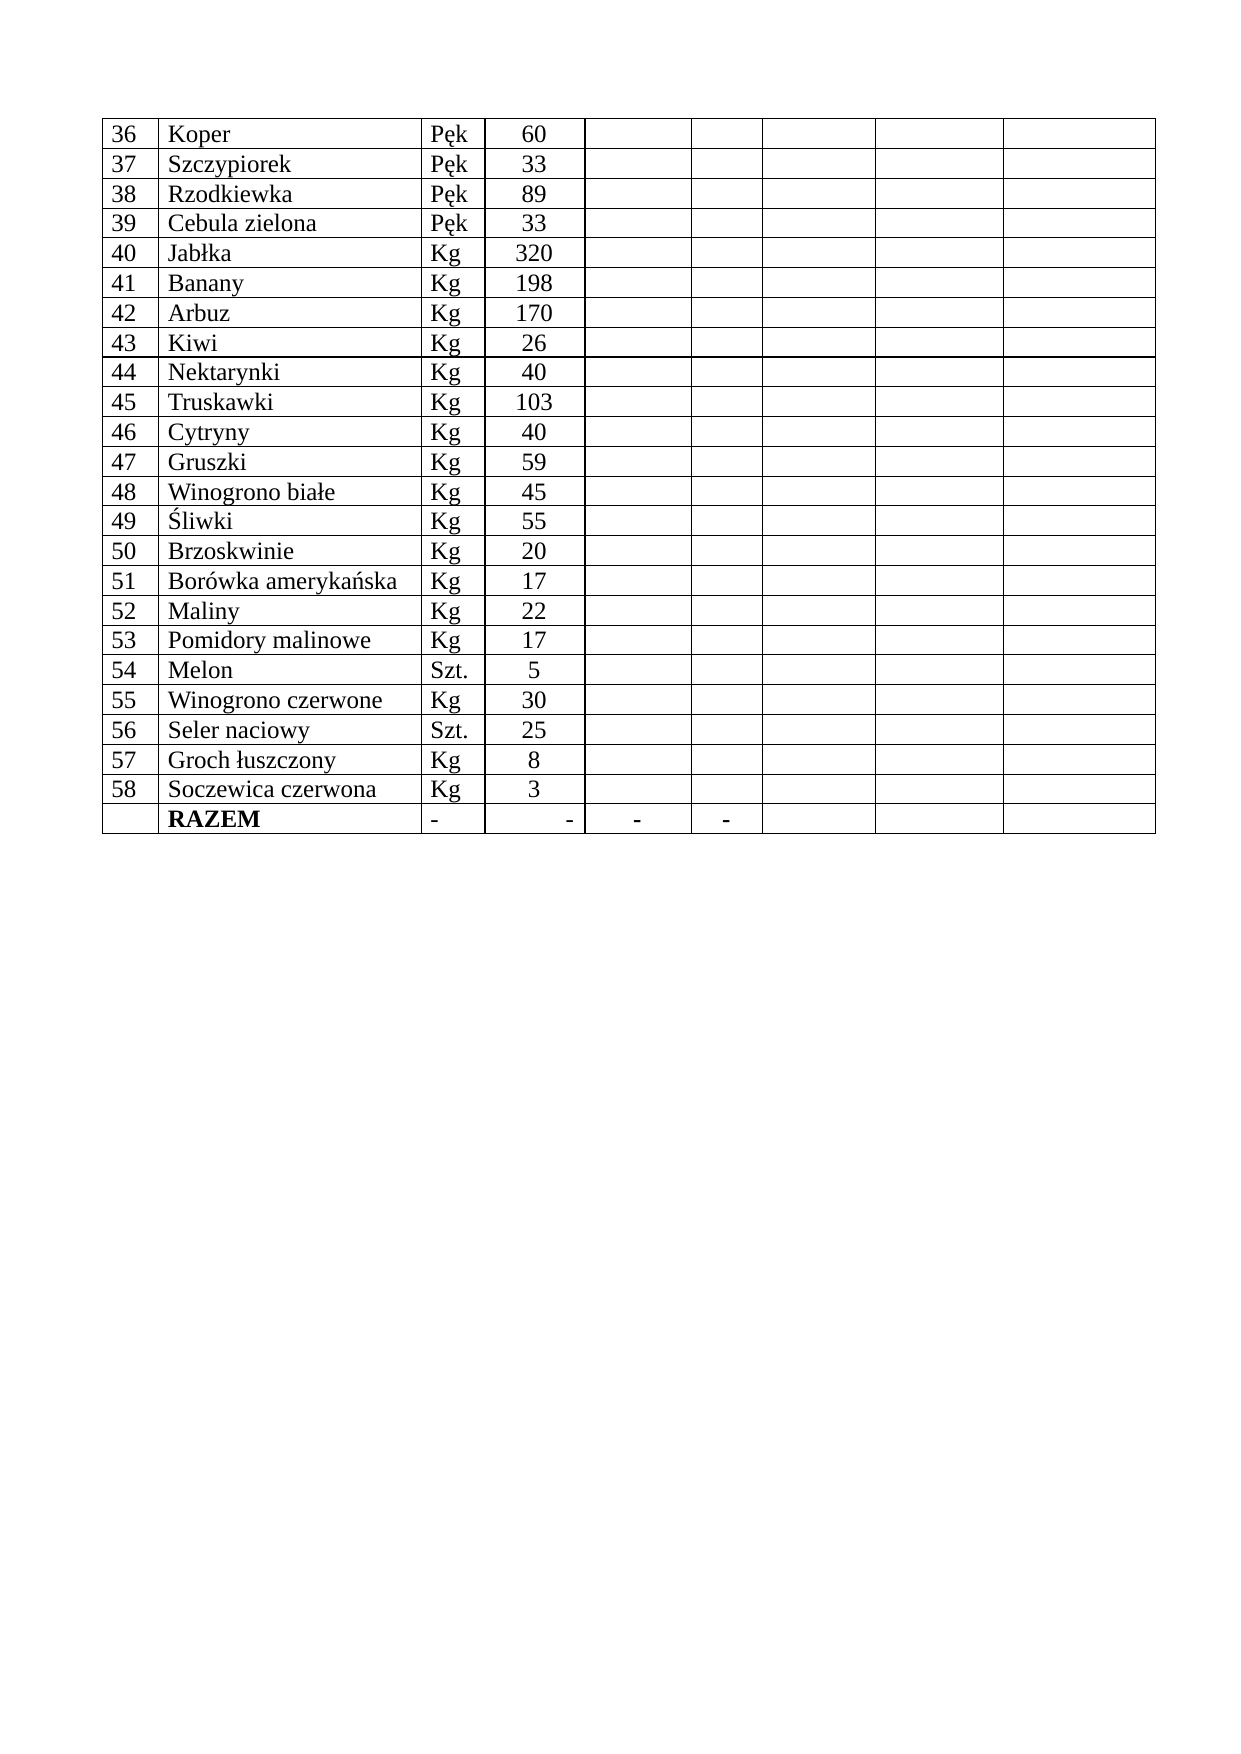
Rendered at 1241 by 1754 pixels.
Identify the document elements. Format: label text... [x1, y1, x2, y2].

table_cell 40 [103, 238, 158, 267]
table_cell [763, 804, 875, 833]
table_cell Seler naciowy [159, 715, 421, 744]
table_cell [692, 626, 762, 654]
table_cell [1004, 715, 1155, 744]
table_cell [876, 685, 1003, 714]
table_cell [763, 715, 875, 744]
table_cell [692, 119, 762, 148]
table_cell [763, 655, 875, 684]
table_cell [876, 804, 1003, 833]
table_cell 30 [486, 685, 584, 714]
table_cell Kg [422, 238, 484, 267]
table_cell [1004, 179, 1155, 207]
table_cell [1004, 417, 1155, 446]
table_cell [763, 268, 875, 297]
table_cell Groch łuszczony [159, 745, 421, 773]
table_cell [1004, 447, 1155, 476]
table_cell [692, 745, 762, 773]
table_cell [763, 596, 875, 624]
table_cell [876, 506, 1003, 535]
table_cell Kg [422, 626, 484, 654]
table_cell [692, 238, 762, 267]
table_cell 17 [486, 566, 584, 595]
table_cell [763, 179, 875, 207]
table_cell [586, 477, 691, 505]
table_cell 54 [103, 655, 158, 684]
table_cell [1004, 685, 1155, 714]
table_cell Kg [422, 387, 484, 416]
table_cell 89 [486, 179, 584, 207]
table_cell 57 [103, 745, 158, 773]
table_cell 41 [103, 268, 158, 297]
table_cell 36 [103, 119, 158, 148]
table_cell 48 [103, 477, 158, 505]
table_cell 20 [486, 536, 584, 565]
table_cell [586, 596, 691, 624]
table_cell 56 [103, 715, 158, 744]
table_cell [692, 536, 762, 565]
table_cell Pęk [422, 119, 484, 148]
table_cell 5 [486, 655, 584, 684]
table_cell [763, 566, 875, 595]
table_cell [103, 804, 158, 833]
table_cell Nektarynki [159, 358, 421, 386]
table_cell Cytryny [159, 417, 421, 446]
table_cell Kiwi [159, 328, 421, 356]
table_cell [1004, 358, 1155, 386]
table_cell [876, 596, 1003, 624]
table_cell [586, 745, 691, 773]
table_cell [876, 477, 1003, 505]
table_cell [876, 358, 1003, 386]
table_cell Soczewica czerwona [159, 775, 421, 803]
table_cell [763, 775, 875, 803]
table_cell Melon [159, 655, 421, 684]
table_cell [692, 775, 762, 803]
table_cell [1004, 238, 1155, 267]
table_cell 33 [486, 209, 584, 237]
table_cell [1004, 328, 1155, 356]
table_cell [586, 685, 691, 714]
table_cell 26 [486, 328, 584, 356]
table_cell [1004, 626, 1155, 654]
table_cell [763, 149, 875, 178]
table_cell [763, 328, 875, 356]
table_cell [692, 477, 762, 505]
table_cell 33 [486, 149, 584, 178]
table_cell Kg [422, 775, 484, 803]
table_cell Kg [422, 447, 484, 476]
table_cell [692, 149, 762, 178]
table_cell [1004, 745, 1155, 773]
table_cell [876, 447, 1003, 476]
table_cell 320 [486, 238, 584, 267]
table_cell [876, 387, 1003, 416]
table_cell [1004, 804, 1155, 833]
table_cell [1004, 775, 1155, 803]
table_cell [586, 179, 691, 207]
table_cell Pomidory malinowe [159, 626, 421, 654]
table_cell 22 [486, 596, 584, 624]
table_cell [876, 775, 1003, 803]
table_cell Winogrono białe [159, 477, 421, 505]
table_cell [586, 506, 691, 535]
table_cell [763, 685, 875, 714]
table_cell [586, 775, 691, 803]
table_cell - [586, 804, 691, 833]
table_cell [1004, 298, 1155, 327]
table_cell 46 [103, 417, 158, 446]
table_cell 25 [486, 715, 584, 744]
table_cell [1004, 655, 1155, 684]
table_cell 43 [103, 328, 158, 356]
table_cell Kg [422, 298, 484, 327]
table_cell [876, 268, 1003, 297]
table_cell 55 [486, 506, 584, 535]
table_cell [692, 566, 762, 595]
table_cell - [692, 804, 762, 833]
table_cell [1004, 477, 1155, 505]
table_cell 40 [486, 358, 584, 386]
table_cell [1004, 119, 1155, 148]
table_cell Śliwki [159, 506, 421, 535]
table_cell [586, 536, 691, 565]
table_cell Pęk [422, 149, 484, 178]
table_cell [586, 626, 691, 654]
table_cell [586, 417, 691, 446]
table_cell [876, 149, 1003, 178]
table_cell Arbuz [159, 298, 421, 327]
table_cell 38 [103, 179, 158, 207]
table_cell [1004, 387, 1155, 416]
table_cell Kg [422, 477, 484, 505]
table_cell [763, 209, 875, 237]
table_cell [692, 685, 762, 714]
table_cell [586, 387, 691, 416]
table_cell Kg [422, 268, 484, 297]
table_cell [876, 715, 1003, 744]
table_cell RAZEM [159, 804, 421, 833]
table_cell Kg [422, 745, 484, 773]
table_cell Kg [422, 566, 484, 595]
table_cell [586, 566, 691, 595]
table_cell 52 [103, 596, 158, 624]
table_cell [876, 626, 1003, 654]
table_cell Banany [159, 268, 421, 297]
table_cell 3 [486, 775, 584, 803]
table_cell Jabłka [159, 238, 421, 267]
table_cell [1004, 596, 1155, 624]
table_cell [692, 655, 762, 684]
table_cell Borówka amerykańska [159, 566, 421, 595]
table_cell 37 [103, 149, 158, 178]
table_cell [586, 268, 691, 297]
table_cell Koper [159, 119, 421, 148]
table_cell [586, 655, 691, 684]
table_cell [763, 745, 875, 773]
table_cell [876, 536, 1003, 565]
table_cell Szt. [422, 655, 484, 684]
table_cell [692, 506, 762, 535]
table_cell Szczypiorek [159, 149, 421, 178]
table_cell [876, 655, 1003, 684]
table_cell [763, 387, 875, 416]
table_cell [876, 179, 1003, 207]
table_cell Kg [422, 685, 484, 714]
table_cell 45 [486, 477, 584, 505]
table_cell [692, 328, 762, 356]
table_cell 198 [486, 268, 584, 297]
table_cell [876, 417, 1003, 446]
table_cell 40 [486, 417, 584, 446]
table_cell 42 [103, 298, 158, 327]
table_cell [1004, 209, 1155, 237]
table_cell [763, 298, 875, 327]
table_cell [586, 328, 691, 356]
table_cell 60 [486, 119, 584, 148]
table_cell 49 [103, 506, 158, 535]
table_cell 55 [103, 685, 158, 714]
table_cell Kg [422, 358, 484, 386]
table_cell Maliny [159, 596, 421, 624]
table_cell Pęk [422, 179, 484, 207]
table_cell Rzodkiewka [159, 179, 421, 207]
table_cell Truskawki [159, 387, 421, 416]
table_cell [692, 268, 762, 297]
table_cell 58 [103, 775, 158, 803]
table_cell [692, 447, 762, 476]
table_cell - [422, 804, 484, 833]
table_cell 17 [486, 626, 584, 654]
table_cell Kg [422, 596, 484, 624]
table_cell [692, 387, 762, 416]
table_cell [876, 298, 1003, 327]
table_cell [692, 209, 762, 237]
table_cell [876, 119, 1003, 148]
table_cell [692, 358, 762, 386]
table_cell [586, 298, 691, 327]
table_cell [1004, 268, 1155, 297]
table_cell 45 [103, 387, 158, 416]
table_cell Kg [422, 506, 484, 535]
table_cell 53 [103, 626, 158, 654]
table_cell [692, 596, 762, 624]
table_cell Pęk [422, 209, 484, 237]
table_cell Kg [422, 536, 484, 565]
table_cell 59 [486, 447, 584, 476]
table_cell [1004, 566, 1155, 595]
table_cell [763, 238, 875, 267]
table_cell [1004, 149, 1155, 178]
table_cell - [486, 804, 584, 833]
table_cell 103 [486, 387, 584, 416]
table_cell [763, 506, 875, 535]
table_cell Kg [422, 417, 484, 446]
table_cell [692, 179, 762, 207]
table_cell 39 [103, 209, 158, 237]
table_cell [763, 477, 875, 505]
table_cell Szt. [422, 715, 484, 744]
table_cell [876, 238, 1003, 267]
table_cell [586, 715, 691, 744]
table_cell [763, 536, 875, 565]
table_cell [692, 715, 762, 744]
table_cell [876, 566, 1003, 595]
table_cell [876, 209, 1003, 237]
table_cell Winogrono czerwone [159, 685, 421, 714]
table_cell [586, 149, 691, 178]
table_cell [586, 209, 691, 237]
table_cell [1004, 536, 1155, 565]
table_cell 8 [486, 745, 584, 773]
table_cell 44 [103, 358, 158, 386]
table_cell [876, 328, 1003, 356]
table_cell [763, 119, 875, 148]
table_cell [763, 417, 875, 446]
table_cell 170 [486, 298, 584, 327]
table_cell [586, 119, 691, 148]
table_cell [586, 238, 691, 267]
table_cell 50 [103, 536, 158, 565]
table_cell Gruszki [159, 447, 421, 476]
table_cell [763, 626, 875, 654]
table_cell [692, 417, 762, 446]
table_cell [876, 745, 1003, 773]
table_cell Cebula zielona [159, 209, 421, 237]
table_cell Brzoskwinie [159, 536, 421, 565]
table_cell [586, 447, 691, 476]
table_cell [763, 358, 875, 386]
table_cell [1004, 506, 1155, 535]
table_cell 47 [103, 447, 158, 476]
table_cell 51 [103, 566, 158, 595]
table_cell Kg [422, 328, 484, 356]
table_cell [586, 358, 691, 386]
table_cell [763, 447, 875, 476]
table_cell [692, 298, 762, 327]
